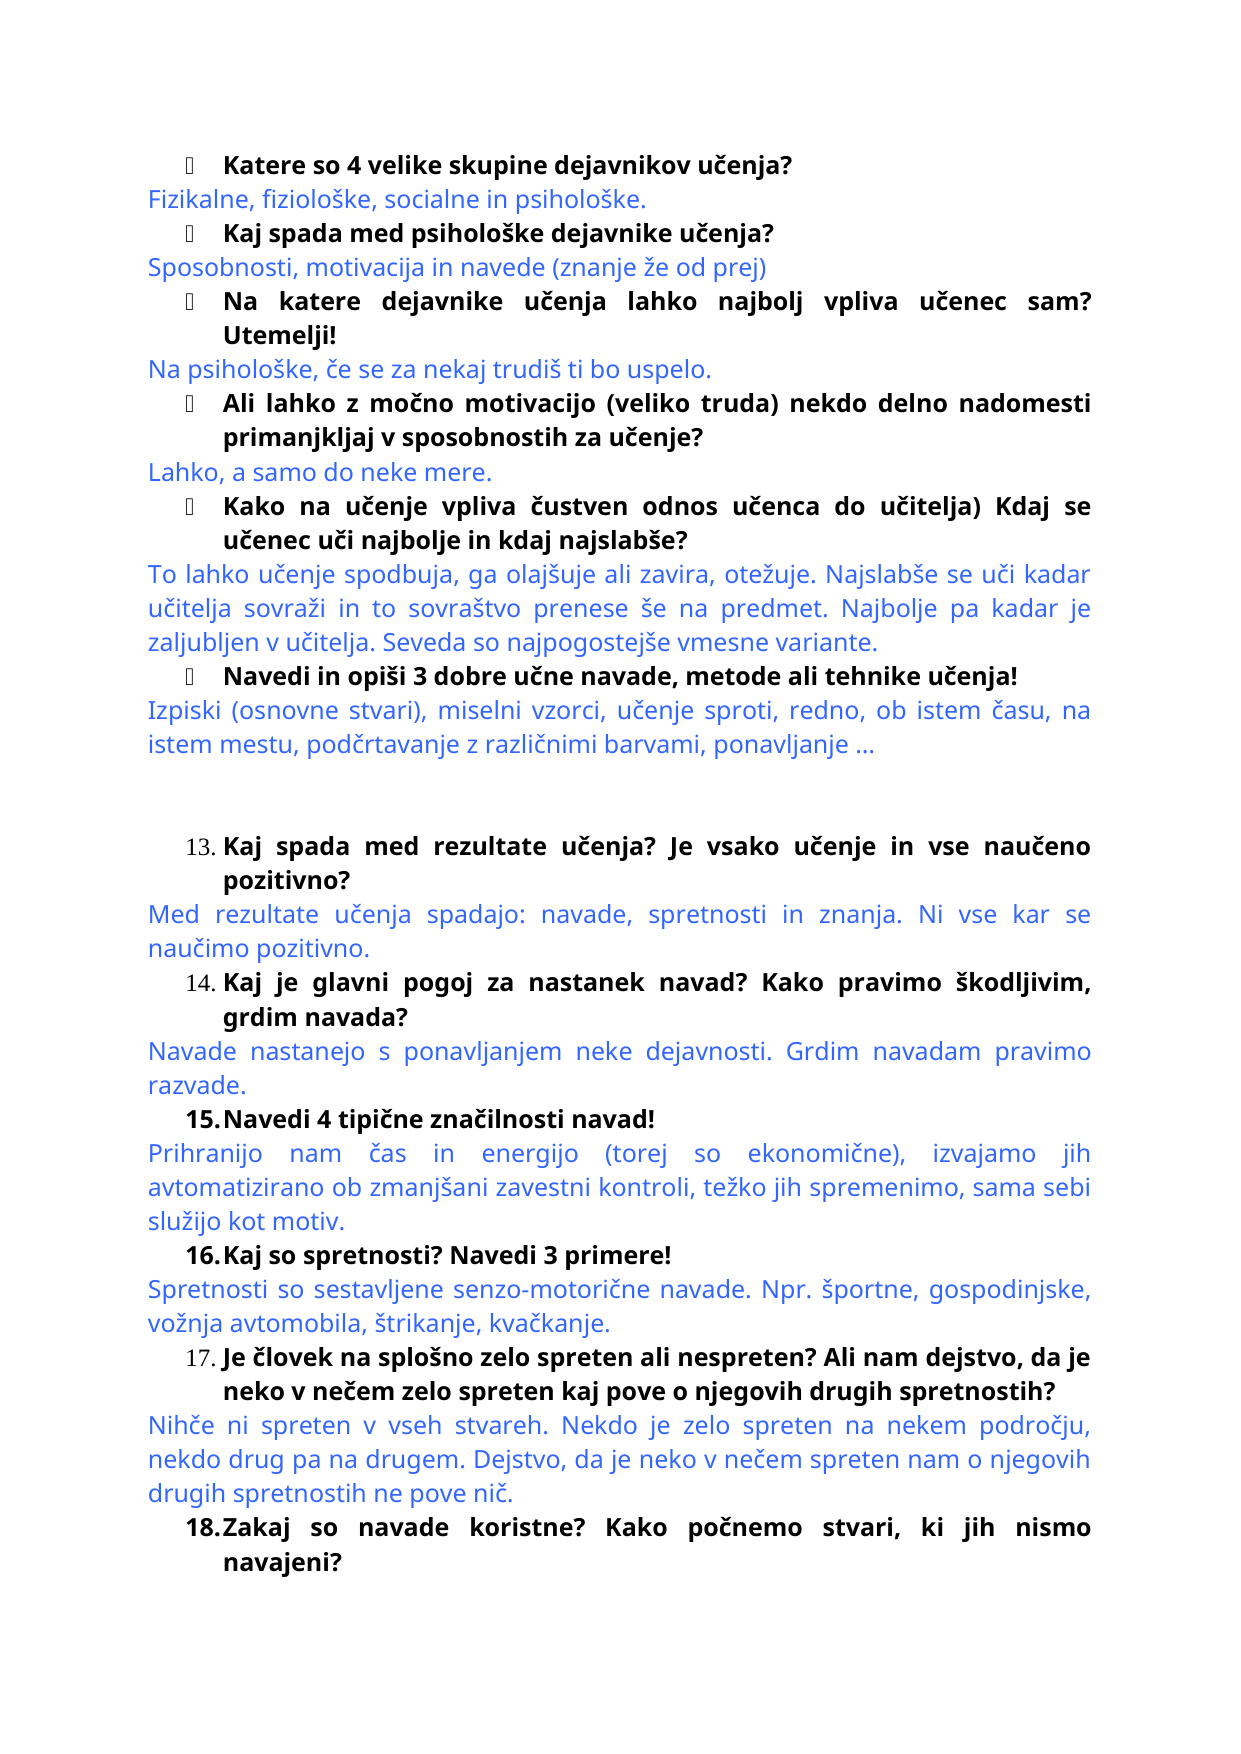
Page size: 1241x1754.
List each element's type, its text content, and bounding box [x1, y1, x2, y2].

text To lahko učenje spodbuja, ga olajšuje ali zavira, otežuje. Najslabše se uči kadar učitelja sovraži in to sovraštvo prenese še na predmet. Najbolje pa kadar je zaljubljen v učitelja. Seveda so najpogostejše vmesne variante. [148, 556, 1093, 658]
text Izpiski (osnovne stvari), miselni vzorci, učenje sproti, redno, ob istem času, na istem mestu, podčrtavanje z različnimi barvami, ponavljanje … [148, 693, 1093, 761]
list Na katere dejavnike učenja lahko najbolj vpliva učenec sam? Utemelji! [185, 284, 1093, 352]
list Kaj je glavni pogoj za nastanek navad? Kako pravimo škodljivim, grdim navada? [185, 965, 1093, 1033]
list Katere so 4 velike skupine dejavnikov učenja? [185, 148, 1093, 182]
list Ali lahko z močno motivacijo (veliko truda) nekdo delno nadomesti primanjkljaj v sposobnostih za učenje? [185, 386, 1093, 454]
list Navedi in opiši 3 dobre učne navade, metode ali tehnike učenja! [185, 658, 1093, 693]
text Prihranijo nam čas in energijo (torej so ekonomične), izvajamo jih avtomatizirano ob zmanjšani zavestni kontroli, težko jih spremenimo, sama sebi služijo kot motiv. [148, 1135, 1093, 1238]
text Nihče ni spreten v vseh stvareh. Nekdo je zelo spreten na nekem področju, nekdo drug pa na drugem. Dejstvo, da je neko v nečem spreten nam o njegovih drugih spretnostih ne pove nič. [148, 1408, 1093, 1510]
text Med rezultate učenja spadajo: navade, spretnosti in znanja. Ni vse kar se naučimo pozitivno. [148, 897, 1093, 965]
text Fizikalne, fiziološke, socialne in psihološke. [148, 182, 1093, 216]
list Kako na učenje vpliva čustven odnos učenca do učitelja) Kdaj se učenec uči najbolje in kdaj najslabše? [185, 488, 1093, 556]
text Lahko, a samo do neke mere. [148, 454, 1093, 488]
text Navade nastanejo s ponavljanjem neke dejavnosti. Grdim navadam pravimo razvade. [148, 1033, 1093, 1101]
list Kaj spada med rezultate učenja? Je vsako učenje in vse naučeno pozitivno? [185, 829, 1093, 897]
list Kaj so spretnosti? Navedi 3 primere! [185, 1238, 1093, 1272]
list Zakaj so navade koristne? Kako počnemo stvari, ki jih nismo navajeni? [185, 1510, 1093, 1578]
list Kaj spada med psihološke dejavnike učenja? [185, 216, 1093, 250]
list Navedi 4 tipične značilnosti navad! [185, 1101, 1093, 1135]
list Je človek na splošno zelo spreten ali nespreten? Ali nam dejstvo, da je neko v nečem zelo spreten kaj pove o njegovih drugih spretnostih? [185, 1340, 1093, 1408]
text Sposobnosti, motivacija in navede (znanje že od prej) [148, 250, 1093, 284]
text Spretnosti so sestavljene senzo-motorične navade. Npr. športne, gospodinjske, vožnja avtomobila, štrikanje, kvačkanje. [148, 1272, 1093, 1340]
text Na psihološke, če se za nekaj trudiš ti bo uspelo. [148, 352, 1093, 386]
